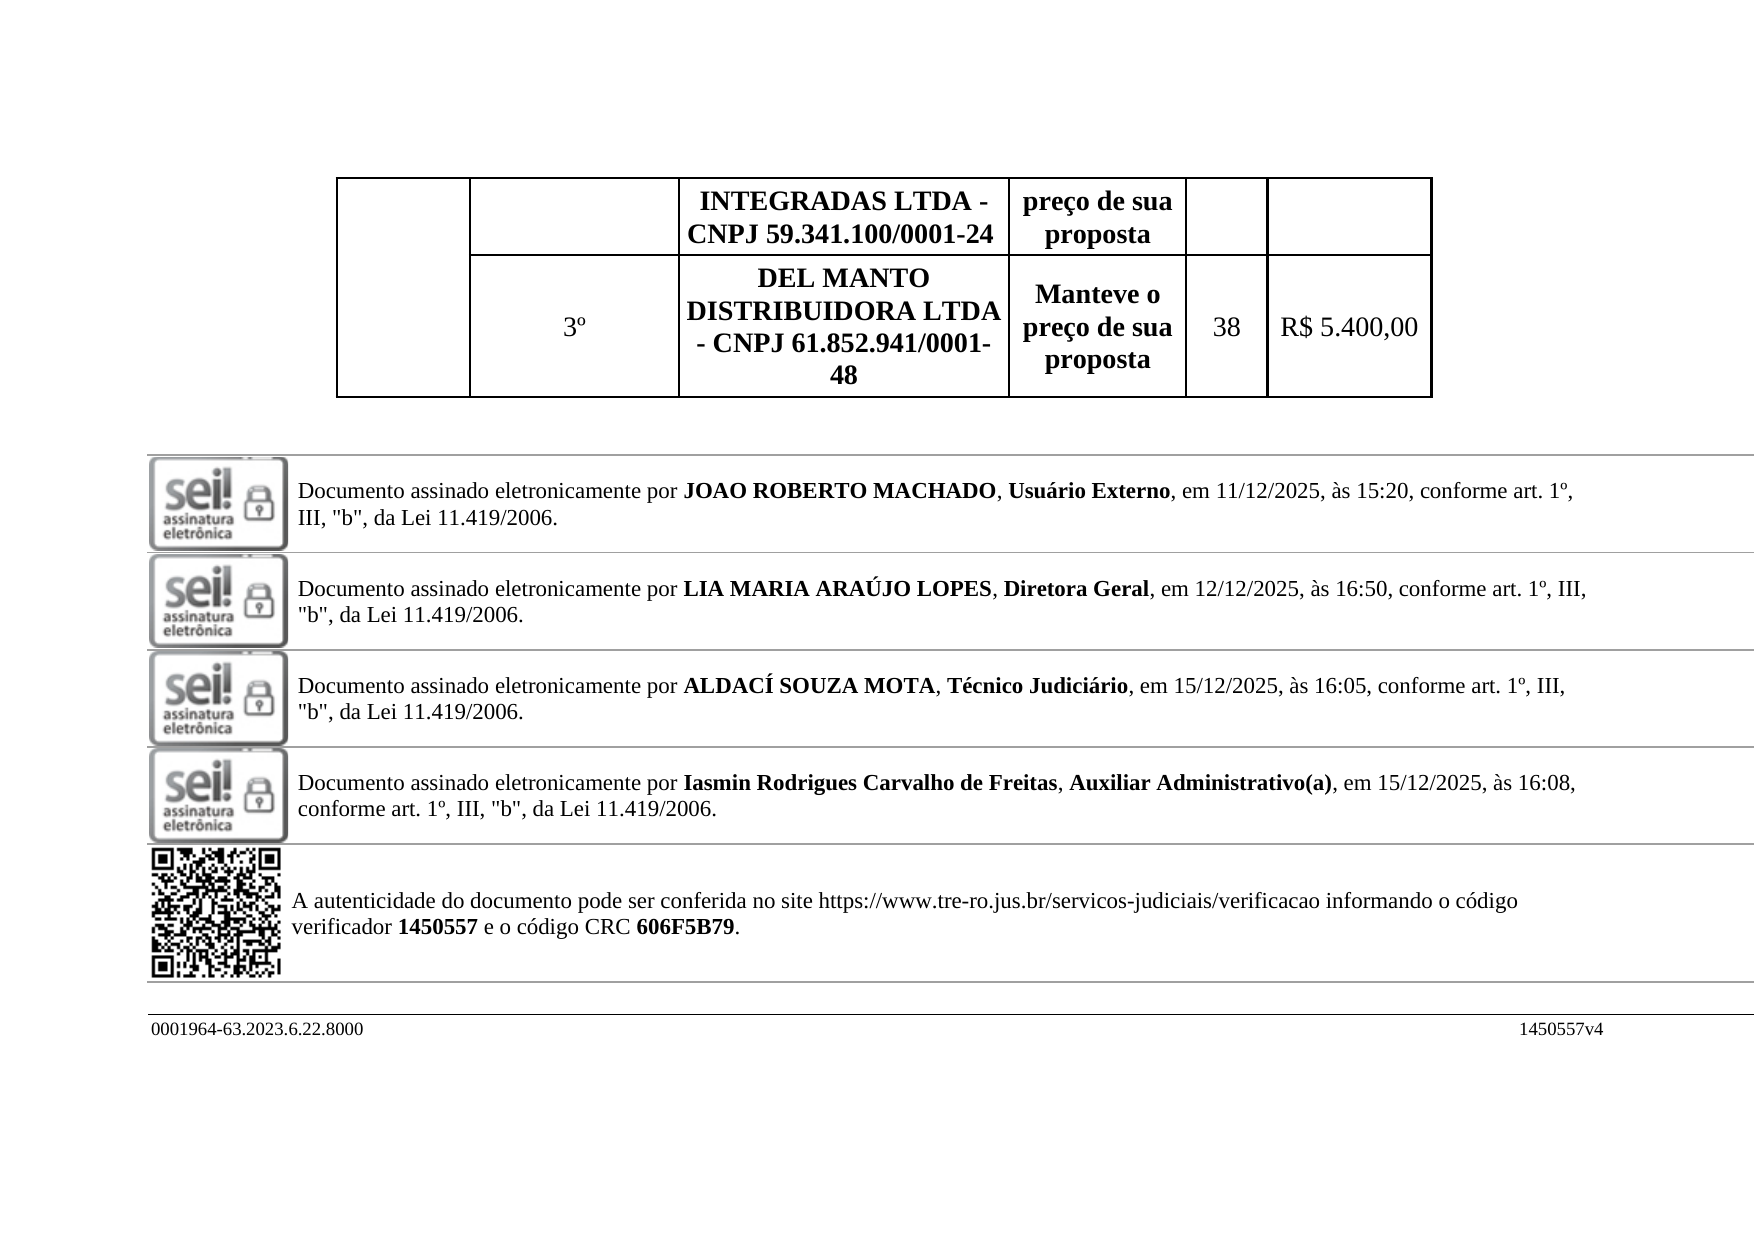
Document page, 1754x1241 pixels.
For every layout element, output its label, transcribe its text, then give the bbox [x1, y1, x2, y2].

table_header [289, 748, 296, 843]
table_cell R$ 5.400,00 [1269, 256, 1430, 396]
table_cell 38 [1187, 256, 1266, 396]
table_cell preço de sua proposta [1010, 179, 1185, 254]
table_header 0001964-63.2023.6.22.8000 [148, 1015, 877, 1043]
table_header A autenticidade do documento pode ser conferida no site https://www.tre-ro.jus.br/servicos-judiciais/verificacao informando o código verificador 1450557 e o código CRC 606F5B79. [290, 845, 1606, 981]
table_header [289, 651, 296, 746]
table_cell INTEGRADAS LTDA - CNPJ 59.341.100/0001-24 [680, 179, 1008, 254]
table_cell Manteve o preço de sua proposta [1010, 256, 1185, 396]
table_cell 3º [471, 256, 678, 396]
table_cell [1187, 179, 1266, 254]
table_cell DEL MANTO DISTRIBUIDORA LTDA - CNPJ 61.852.941/0001-48 [680, 256, 1008, 396]
table_cell [471, 179, 678, 254]
table_cell [1269, 179, 1430, 254]
table_header [148, 456, 296, 552]
table_header [284, 845, 290, 981]
table_cell [338, 179, 469, 396]
table_header Documento assinado eletronicamente por JOAO ROBERTO MACHADO, Usuário Externo, em 11/12/2025, às 15:20, conforme art. 1º, III, "b", da Lei 11.419/2006. [296, 456, 1606, 552]
table_header Documento assinado eletronicamente por ALDACÍ SOUZA MOTA, Técnico Judiciário, em 15/12/2025, às 16:05, conforme art. 1º, III, "b", da Lei 11.419/2006. [296, 651, 1606, 746]
table_header [148, 553, 296, 649]
table_header Documento assinado eletronicamente por Iasmin Rodrigues Carvalho de Freitas, Auxiliar Administrativo(a), em 15/12/2025, às 16:08, conforme art. 1º, III, "b", da Lei 11.419/2006. [296, 748, 1606, 843]
table_header 1450557v4 [877, 1015, 1606, 1043]
table_header Documento assinado eletronicamente por LIA MARIA ARAÚJO LOPES, Diretora Geral, em 12/12/2025, às 16:50, conforme art. 1º, III, "b", da Lei 11.419/2006. [296, 553, 1606, 649]
